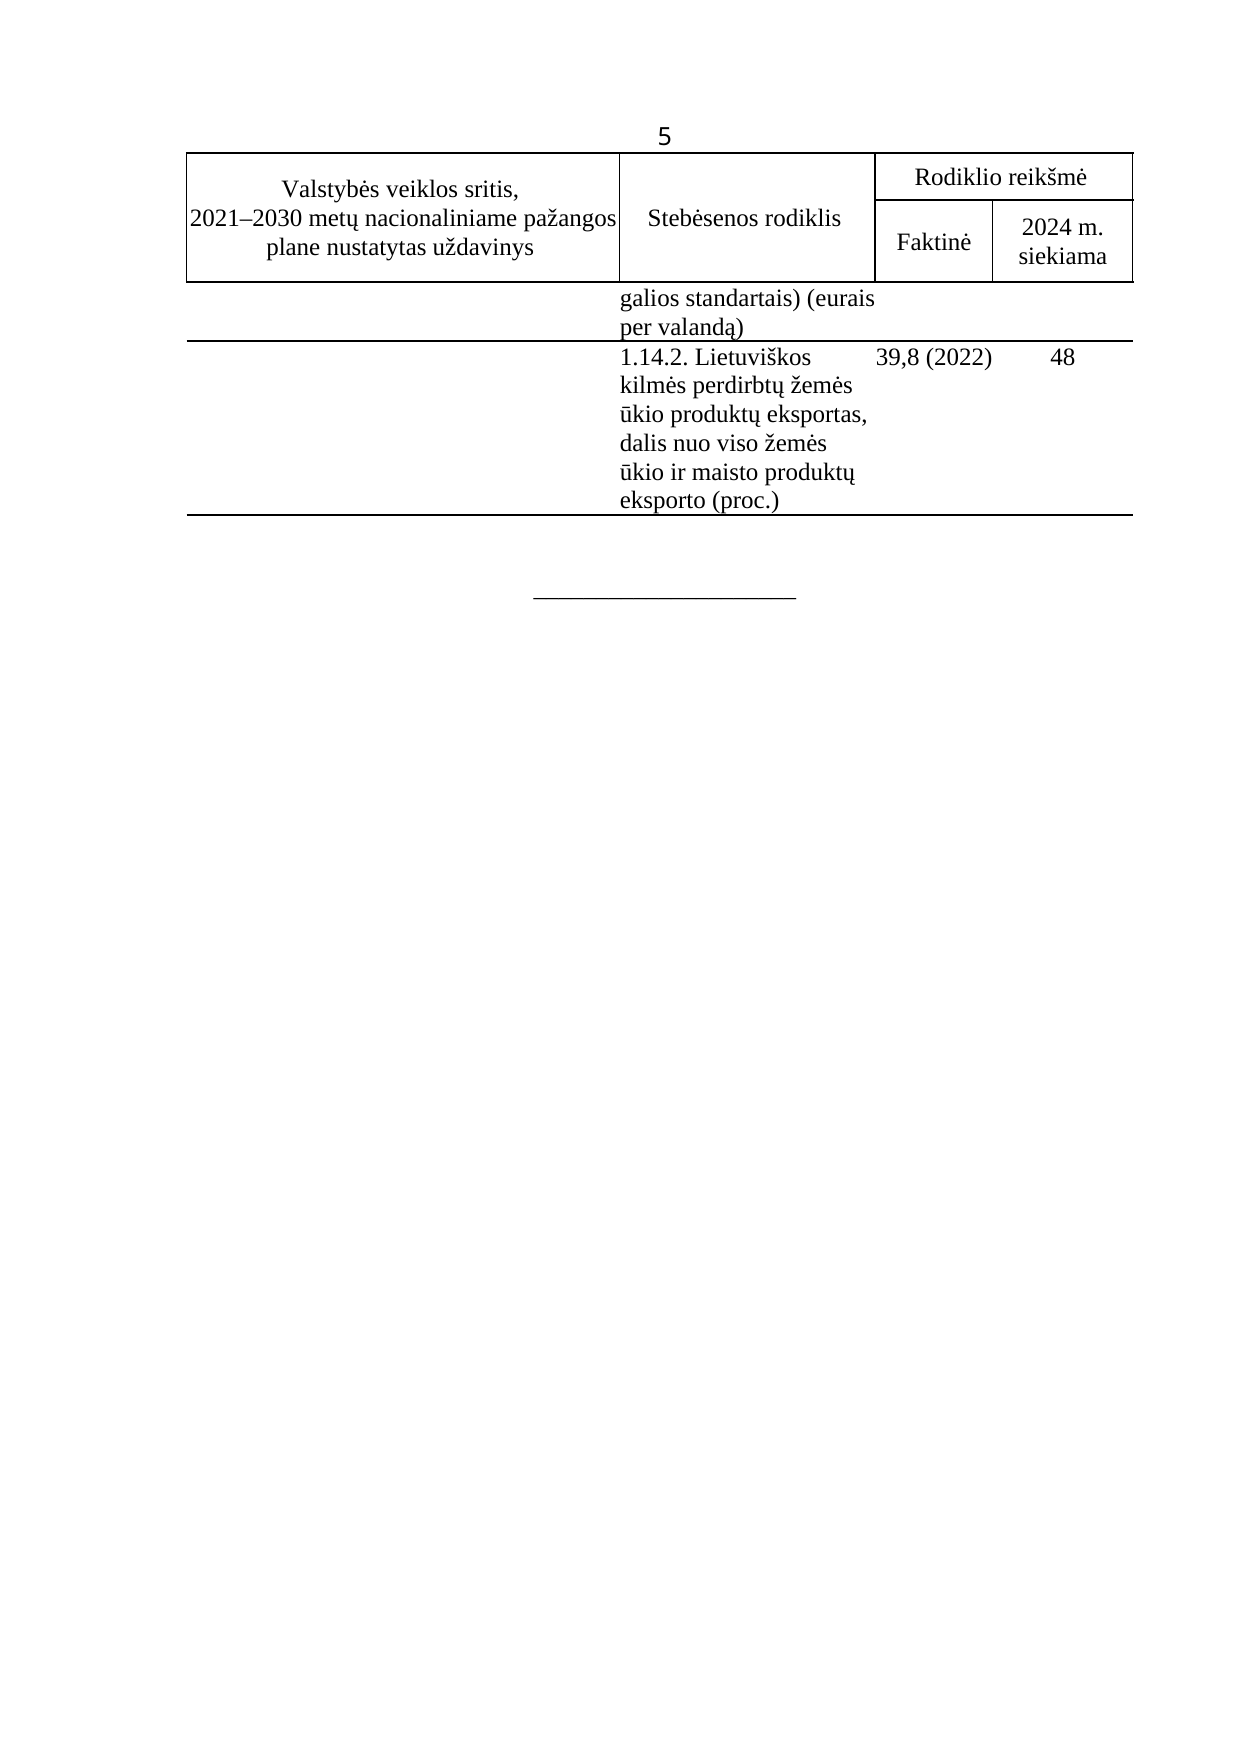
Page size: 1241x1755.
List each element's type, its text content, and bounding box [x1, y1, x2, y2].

table_cell 1.14.2. Lietuviškos kilmės perdirbtų žemės ūkio produktų eksportas, dalis nuo viso žemės ūkio ir maisto produktų eksporto (proc.) [620, 342, 875, 514]
table_cell [993, 283, 1133, 340]
table_cell [187, 283, 619, 340]
table_cell 48 [993, 342, 1133, 514]
table_cell 39,8 (2022) [875, 342, 993, 514]
table_cell Faktinė [876, 201, 992, 281]
table_header Rodiklio reikšmė [876, 154, 1132, 199]
text _____________________ [177, 573, 1152, 602]
table_cell [187, 342, 619, 514]
table_cell 2024 m. siekiama [993, 201, 1132, 281]
table_cell [875, 283, 993, 340]
table_header Stebėsenos rodiklis [620, 154, 874, 281]
table_header Valstybės veiklos sritis, 2021–2030 metų nacionaliniame pažangos plane nustatytas uždavinys [187, 154, 619, 281]
table_cell galios standartais) (eurais per valandą) [620, 283, 875, 340]
